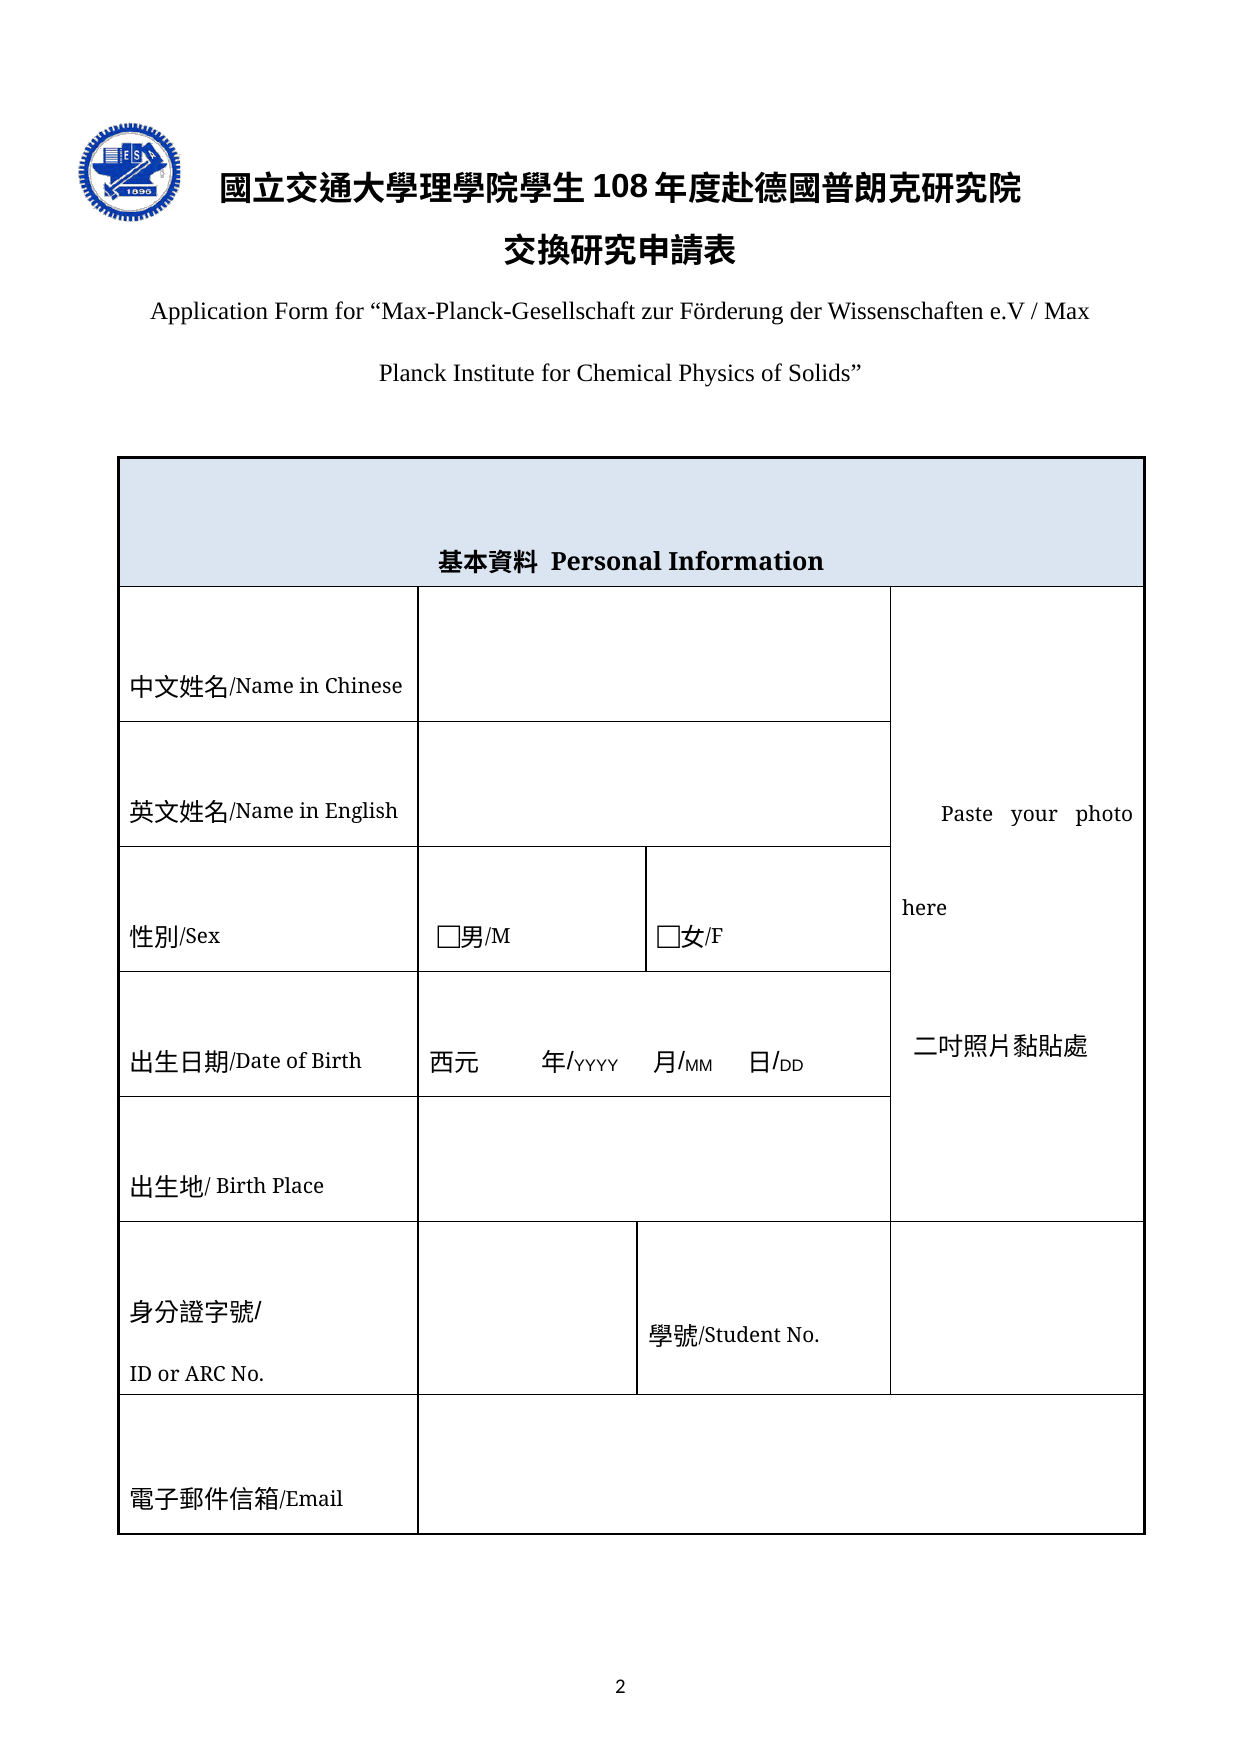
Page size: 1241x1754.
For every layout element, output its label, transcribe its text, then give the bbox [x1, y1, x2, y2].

table_cell 英文姓名/Name in English [120, 722, 417, 846]
table_cell □女/F [647, 847, 890, 971]
table_cell [419, 587, 890, 721]
table_cell [419, 1222, 636, 1394]
table_cell [419, 1097, 890, 1221]
table_cell 出生日期/Date of Birth [120, 972, 417, 1096]
table_cell □男/M [419, 847, 645, 971]
table_cell 性別/Sex [120, 847, 417, 971]
text 國立交通大學理學院學生108年度赴德國普朗克研究院 [168, 144, 1122, 206]
text [118, 144, 170, 206]
text Application Form for “Max-Planck-Gesellschaft zur Förderung der Wissenschaften e.V / Max Planck Institute for Chemical Physics of Solids” [118, 269, 1122, 394]
table_cell Paste your photo here 二吋照片黏貼處 [891, 587, 1143, 1221]
table_cell 身分證字號/ ID or ARC No. [120, 1222, 417, 1394]
table_cell [419, 722, 890, 846]
table_cell [891, 1222, 1143, 1394]
table_cell 西元 年/YYYY 月/MM 日/DD [419, 972, 890, 1096]
table_cell [419, 1395, 1143, 1533]
text 交換研究申請表 [118, 206, 1122, 269]
table_cell 電子郵件信箱/Email [120, 1395, 417, 1533]
table_cell 中文姓名/Name in Chinese [120, 587, 417, 721]
table_header 基本資料 Personal Information [120, 459, 1143, 586]
table_cell 學號/Student No. [638, 1222, 890, 1394]
table_cell 出生地/ Birth Place [120, 1097, 417, 1221]
